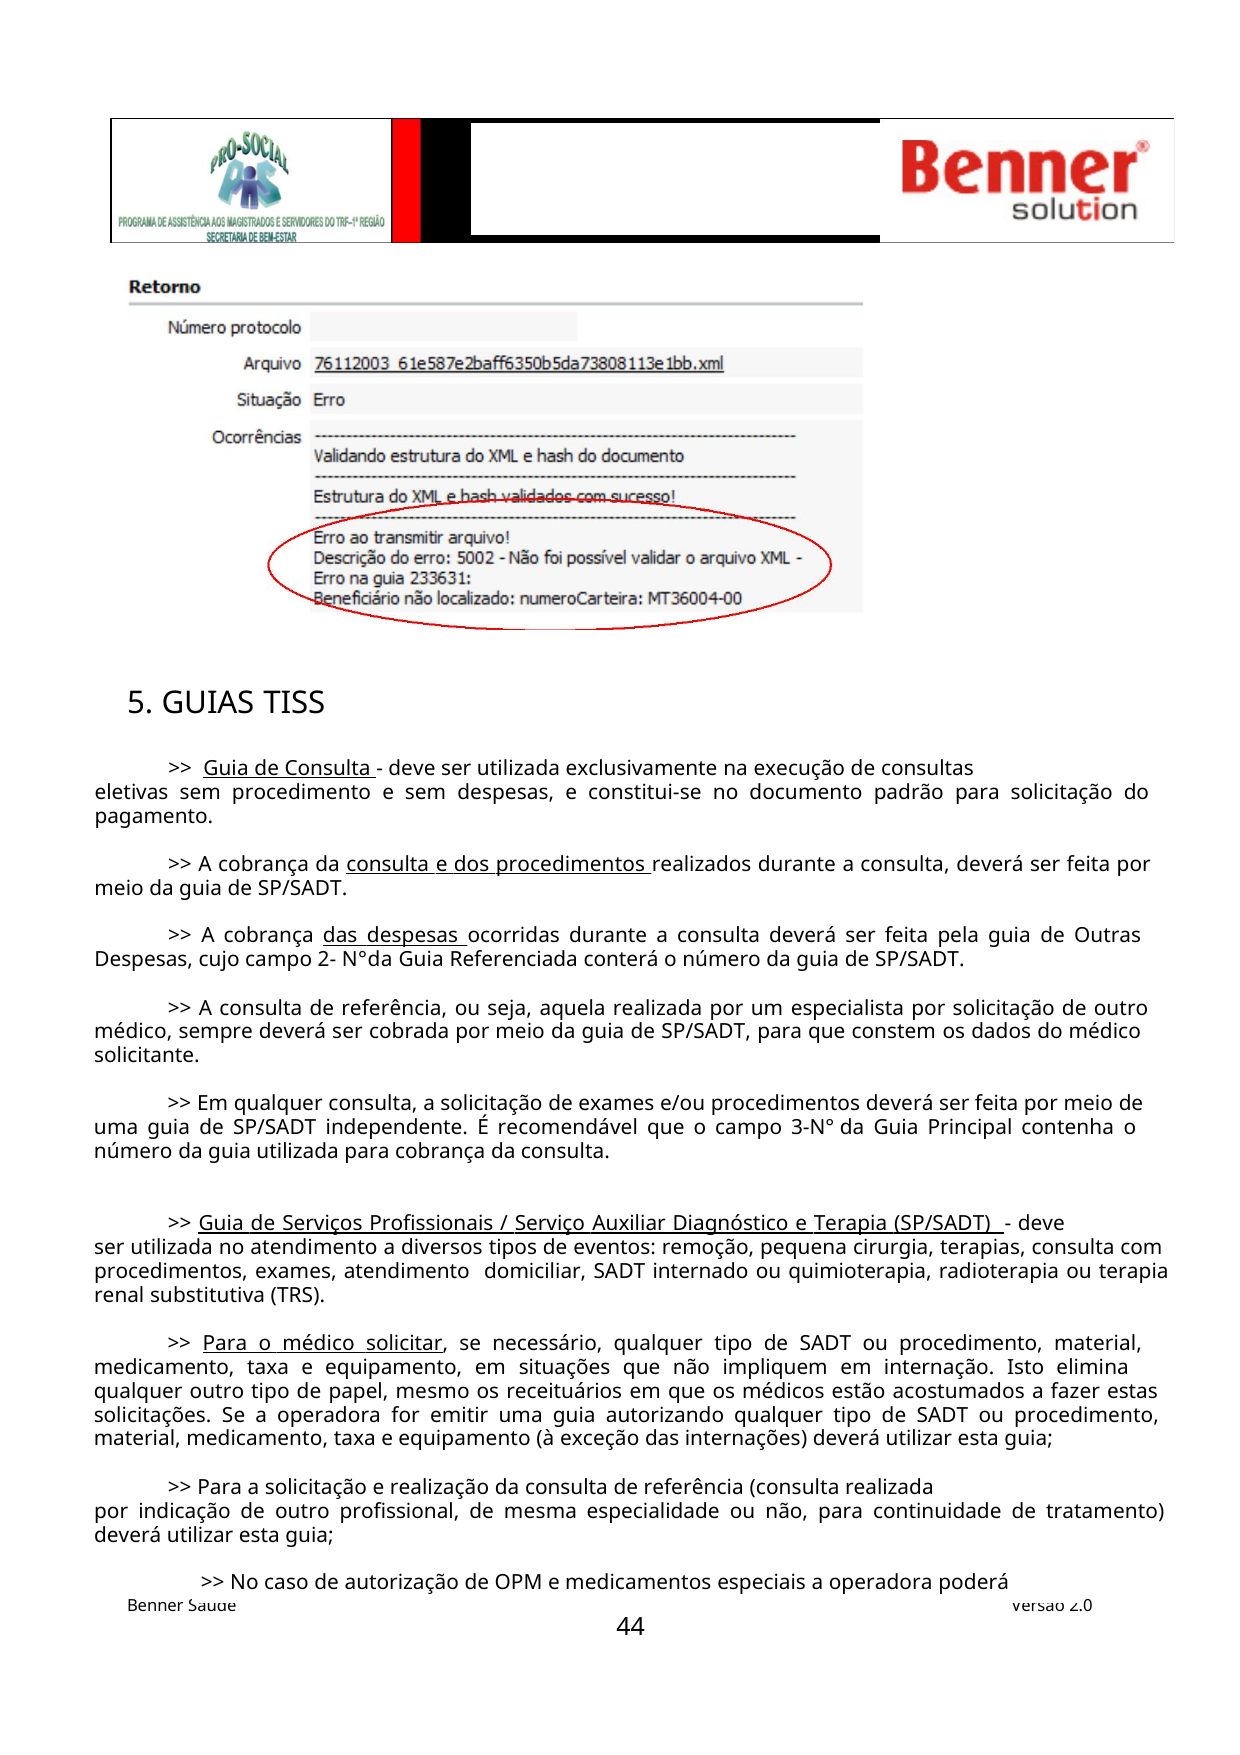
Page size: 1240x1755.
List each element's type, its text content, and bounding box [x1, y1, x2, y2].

text material, medicamento, taxa e equipamento (à exceção das internações) deverá utilizar esta guia; [93, 1427, 1231, 1450]
text >> A consulta de referência, ou seja, aquela realizada por um especialista por solicitação de outro [168, 996, 1231, 1020]
text PROCESSAMENTO DE [479, 163, 873, 194]
text solicitante. [94, 1043, 1231, 1067]
text renal substitutiva (TRS). [94, 1283, 1231, 1307]
text >> No caso de autorização de OPM e medicamentos especiais a operadora poderá [201, 1571, 1070, 1594]
text pagamento. [94, 804, 1231, 828]
text qualquer outro tipo de papel, mesmo os receituários em que os médicos estão acostumados a fazer estas [93, 1379, 1231, 1403]
text medicamento, taxa e equipamento, em situações que não impliquem em internação. Isto elimina [93, 1355, 1231, 1379]
text eletivas sem procedimento e sem despesas, e constitui-se no documento padrão para solicitação do [94, 780, 1231, 804]
text CONTAS [589, 194, 873, 226]
text TUTORIAL MÓDULO [489, 132, 873, 163]
text >> Para a solicitação e realização da consulta de referência (consulta realizada [168, 1475, 1231, 1499]
text >> Guia de Serviços Profissionais / Serviço Auxiliar Diagnóstico e Terapia (SP/SADT) - deve [168, 1211, 1231, 1235]
text 5. GUIAS TISS [127, 685, 368, 721]
text >> Guia de Consulta - deve ser utilizada exclusivamente na execução de consultas [168, 756, 1231, 780]
picture [110, 118, 1175, 243]
text >> Para o médico solicitar, se necessário, qualquer tipo de SADT ou procedimento, material, [167, 1331, 1231, 1355]
text procedimentos, exames, atendimento domiciliar, SADT internado ou quimioterapia, radioterapia ou terapia [94, 1259, 1231, 1283]
text uma guia de SP/SADT independente. É recomendável que o campo 3-N° da Guia Principal contenha o [94, 1115, 1231, 1139]
text >> A cobrança das despesas ocorridas durante a consulta deverá ser feita pela guia de Outras [168, 924, 1231, 948]
text por indicação de outro profissional, de mesma especialidade ou não, para continuidade de tratamento) [94, 1499, 1231, 1523]
text 44 [616, 1621, 661, 1639]
picture [118, 271, 864, 630]
text meio da guia de SP/SADT. [94, 876, 1231, 900]
text ser utilizada no atendimento a diversos tipos de eventos: remoção, pequena cirurgia, terapias, consulta com [94, 1235, 1231, 1259]
text solicitações. Se a operadora for emitir uma guia autorizando qualquer tipo de SADT ou procedimento, [93, 1403, 1231, 1427]
text >> Em qualquer consulta, a solicitação de exames e/ou procedimentos deverá ser feita por meio de [167, 1091, 1231, 1115]
text deverá utilizar esta guia; [94, 1523, 1231, 1547]
text médico, sempre deverá ser cobrada por meio da guia de SP/SADT, para que constem os dados do médico [94, 1020, 1231, 1043]
text Despesas, cujo campo 2- N°da Guia Referenciada conterá o número da guia de SP/SADT. [94, 948, 1231, 972]
text número da guia utilizada para cobrança da consulta. [94, 1139, 1231, 1163]
text Versão 2.0 [1011, 1595, 1097, 1616]
text Benner Saúde [127, 1595, 237, 1616]
text >> A cobrança da consulta e dos procedimentos realizados durante a consulta, deverá ser feita por [168, 852, 1231, 876]
